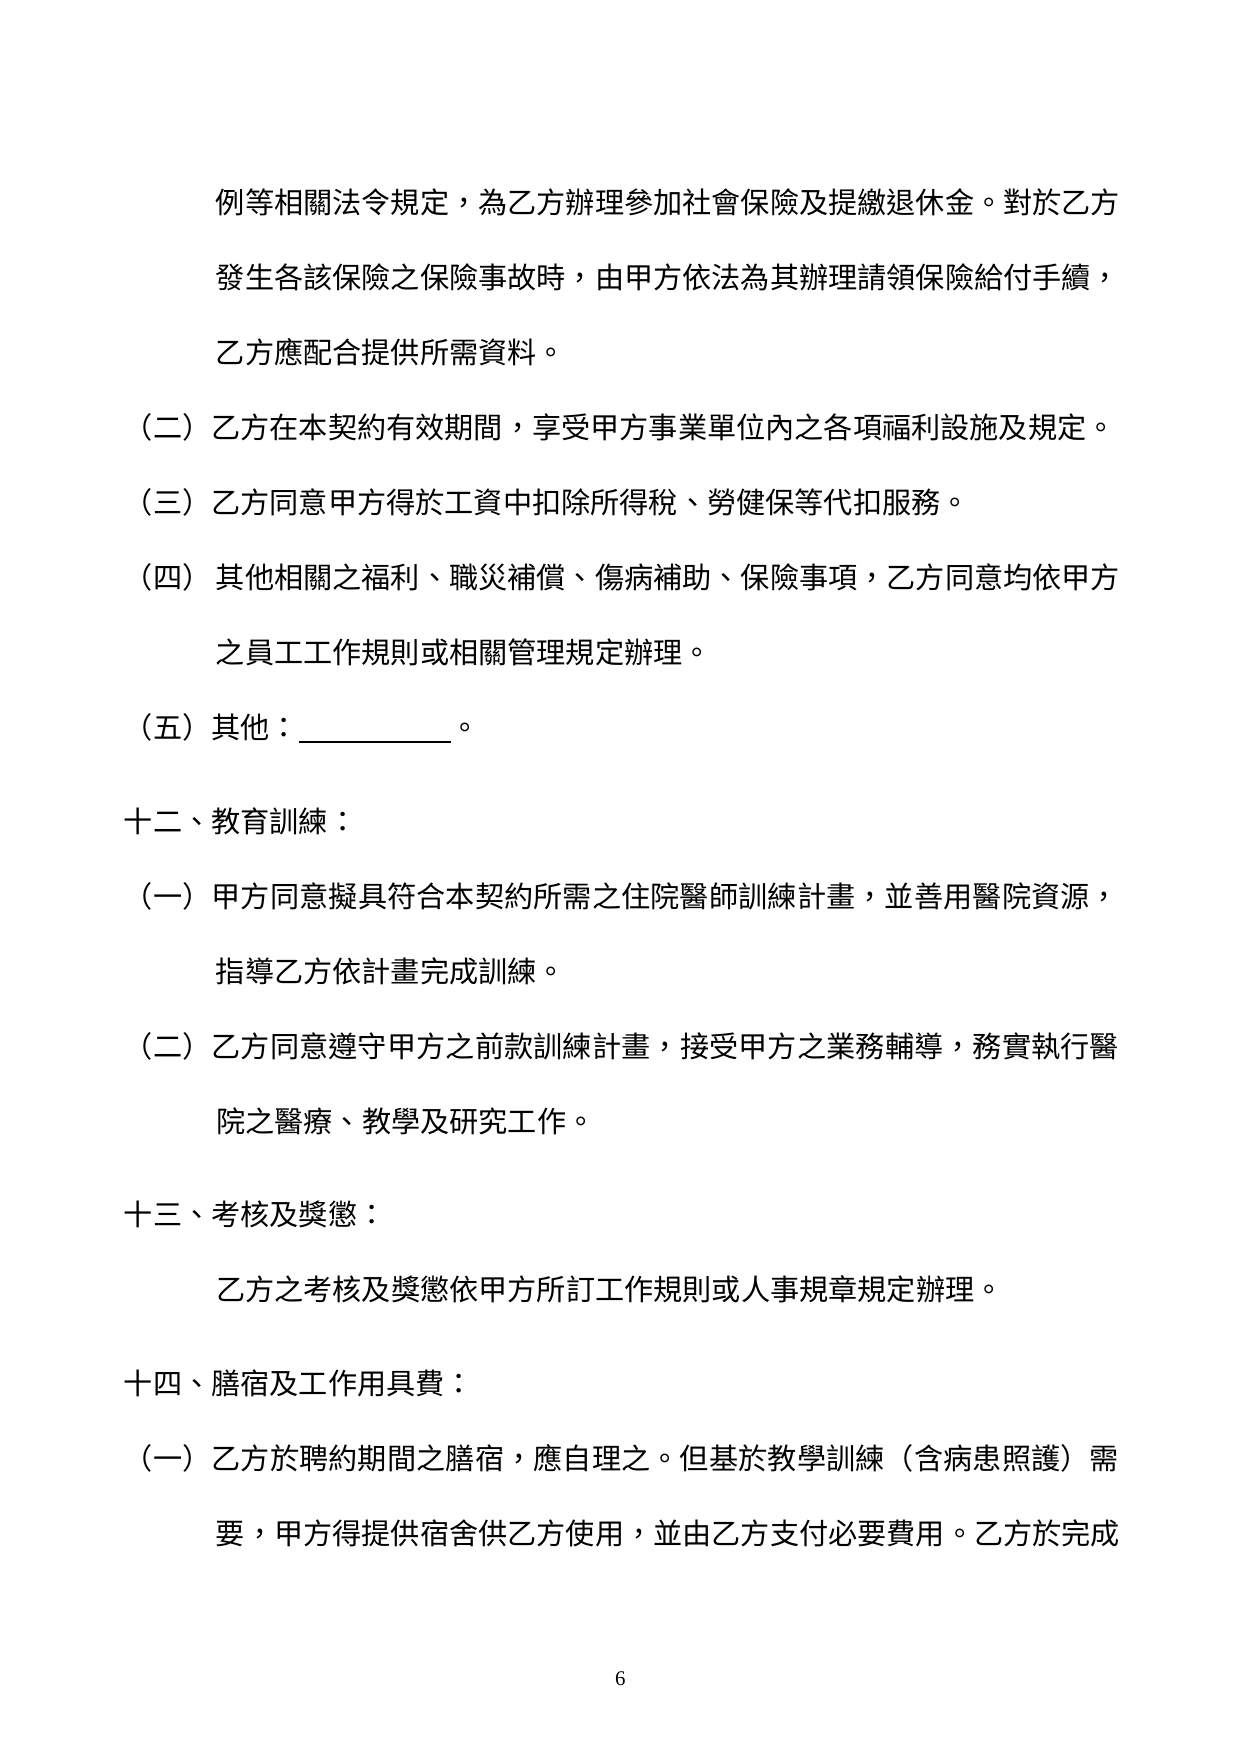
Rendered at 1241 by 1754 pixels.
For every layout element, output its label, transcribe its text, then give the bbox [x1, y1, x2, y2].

table_cell 例等相關法令規定，為乙方辦理參加社會保險及提繳退休金。對於乙方發生各該保險之保險事故時，由甲方依法為其辦理請領保險給付手續，乙方應配合提供所需資料。 （二）乙方在本契約有效期間，享受甲方事業單位內之各項福利設施及規定。 （三）乙方同意甲方得於工資中扣除所得稅、勞健保等代扣服務。 （四） 其他相關之福利、職災補償、傷病補助、保險事項，乙方同意均依甲方之員工工作規則或相關管理規定辦理。 （五）其他： 。 [113, 165, 1131, 764]
table_cell 十二、教育訓練： （一）甲方同意擬具符合本契約所需之住院醫師訓練計畫，並善用醫院資源，指導乙方依計畫完成訓練。 （二）乙方同意遵守甲方之前款訓練計畫，接受甲方之業務輔導，務實執行醫院之醫療、教學及研究工作。 [113, 765, 1131, 1158]
table_cell 十四、膳宿及工作用具費： （一）乙方於聘約期間之膳宿，應自理之。但基於教學訓練（含病患照護）需要，甲方得提供宿舍供乙方使用，並由乙方支付必要費用。乙方於完成 [113, 1327, 1131, 1571]
table_cell 十三、考核及獎懲： 乙方之考核及獎懲依甲方所訂工作規則或人事規章規定辦理。 [113, 1158, 1131, 1327]
